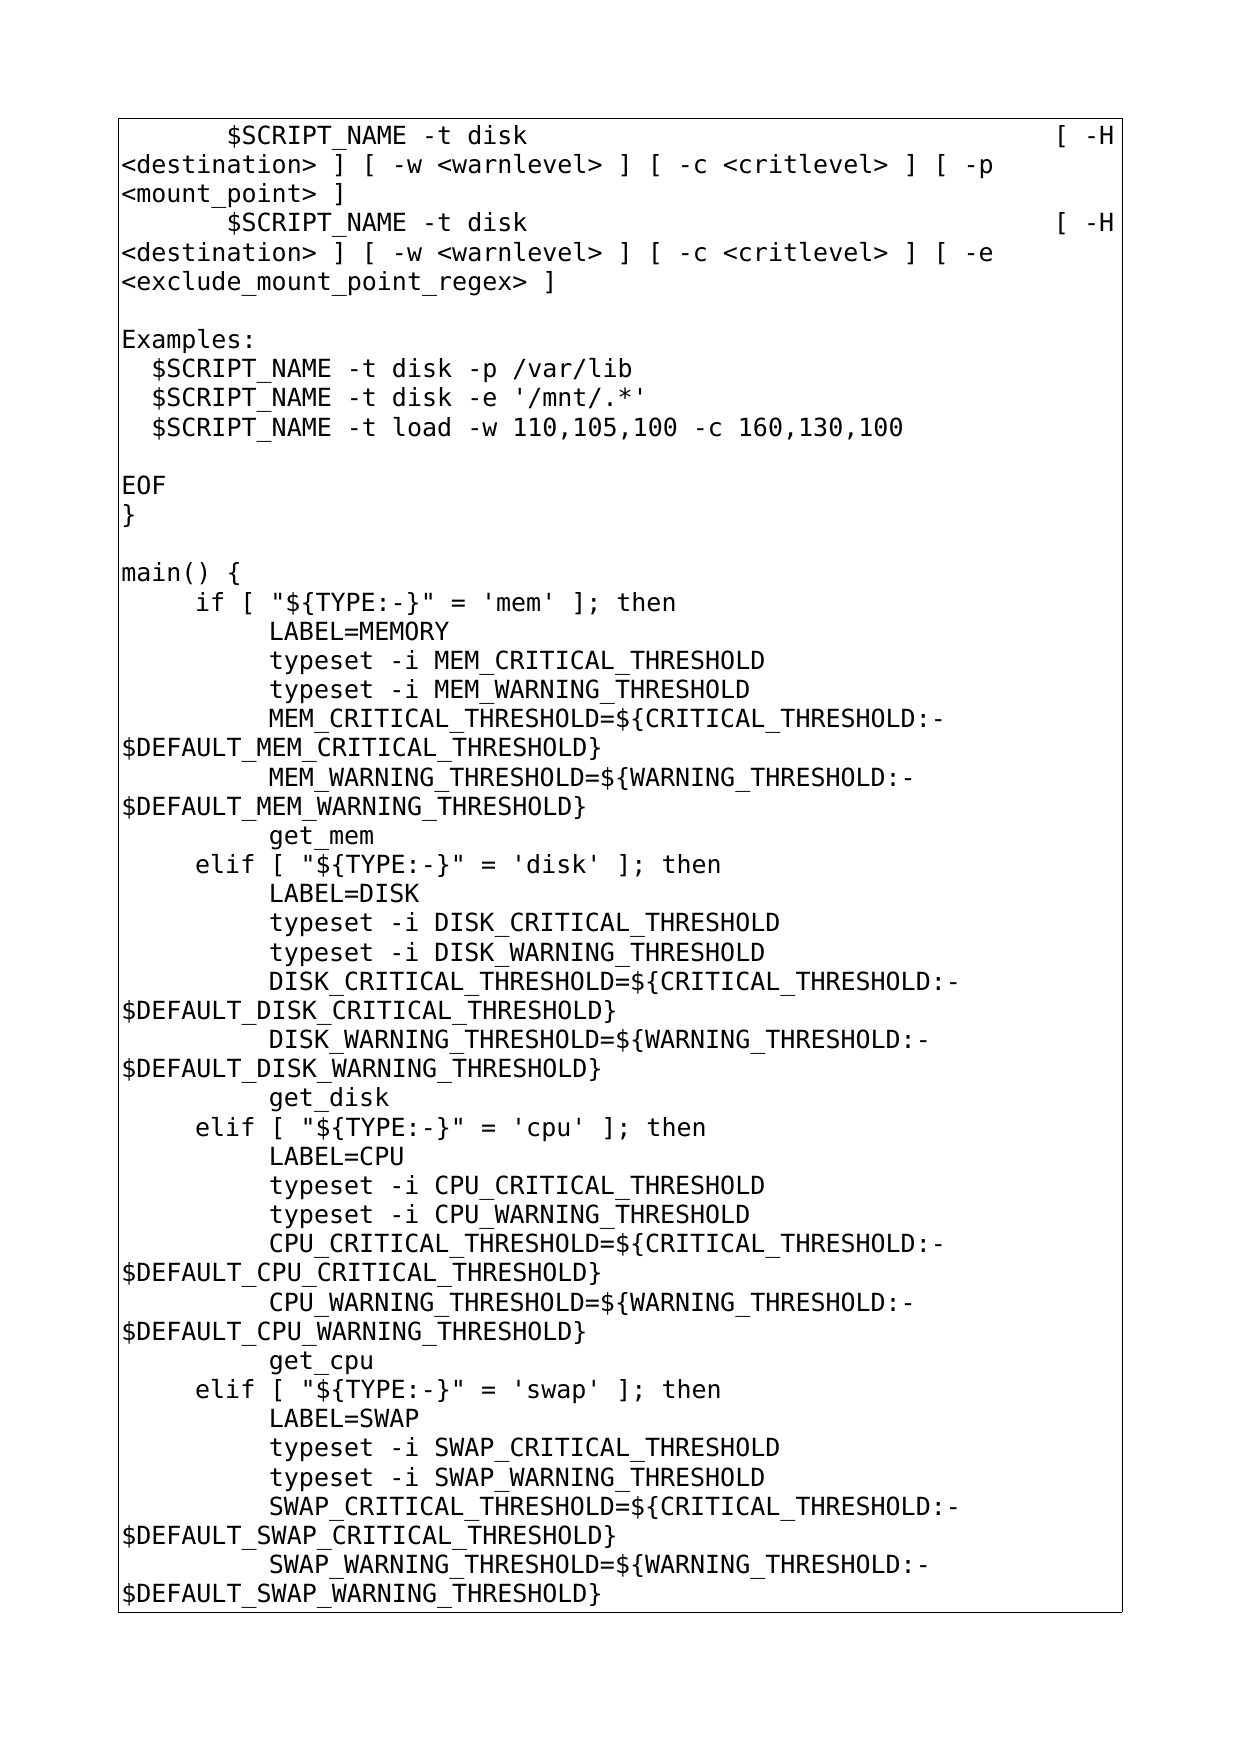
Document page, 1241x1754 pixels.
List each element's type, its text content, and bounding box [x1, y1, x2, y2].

table_header $SCRIPT_NAME -t disk [ -H <destination> ] [ -w <warnlevel> ] [ -c <critlevel> ] [ -p <mount_point> ] $SCRIPT_NAME -t disk [ -H <destination> ] [ -w <warnlevel> ] [ -c <critlevel> ] [ -e <exclude_mount_point_regex> ] Examples: $SCRIPT_NAME -t disk -p /var/lib $SCRIPT_NAME -t disk -e '/mnt/.*' $SCRIPT_NAME -t load -w 110,105,100 -c 160,130,100 EOF } main() { if [ "${TYPE:-}" = 'mem' ]; then LABEL=MEMORY typeset -i MEM_CRITICAL_THRESHOLD typeset -i MEM_WARNING_THRESHOLD MEM_CRITICAL_THRESHOLD=${CRITICAL_THRESHOLD:-$DEFAULT_MEM_CRITICAL_THRESHOLD} MEM_WARNING_THRESHOLD=${WARNING_THRESHOLD:-$DEFAULT_MEM_WARNING_THRESHOLD} get_mem elif [ "${TYPE:-}" = 'disk' ]; then LABEL=DISK typeset -i DISK_CRITICAL_THRESHOLD typeset -i DISK_WARNING_THRESHOLD DISK_CRITICAL_THRESHOLD=${CRITICAL_THRESHOLD:-$DEFAULT_DISK_CRITICAL_THRESHOLD} DISK_WARNING_THRESHOLD=${WARNING_THRESHOLD:-$DEFAULT_DISK_WARNING_THRESHOLD} get_disk elif [ "${TYPE:-}" = 'cpu' ]; then LABEL=CPU typeset -i CPU_CRITICAL_THRESHOLD typeset -i CPU_WARNING_THRESHOLD CPU_CRITICAL_THRESHOLD=${CRITICAL_THRESHOLD:-$DEFAULT_CPU_CRITICAL_THRESHOLD} CPU_WARNING_THRESHOLD=${WARNING_THRESHOLD:-$DEFAULT_CPU_WARNING_THRESHOLD} get_cpu elif [ "${TYPE:-}" = 'swap' ]; then LABEL=SWAP typeset -i SWAP_CRITICAL_THRESHOLD typeset -i SWAP_WARNING_THRESHOLD SWAP_CRITICAL_THRESHOLD=${CRITICAL_THRESHOLD:-$DEFAULT_SWAP_CRITICAL_THRESHOLD} SWAP_WARNING_THRESHOLD=${WARNING_THRESHOLD:-$DEFAULT_SWAP_WARNING_THRESHOLD} [119, 119, 1122, 1612]
